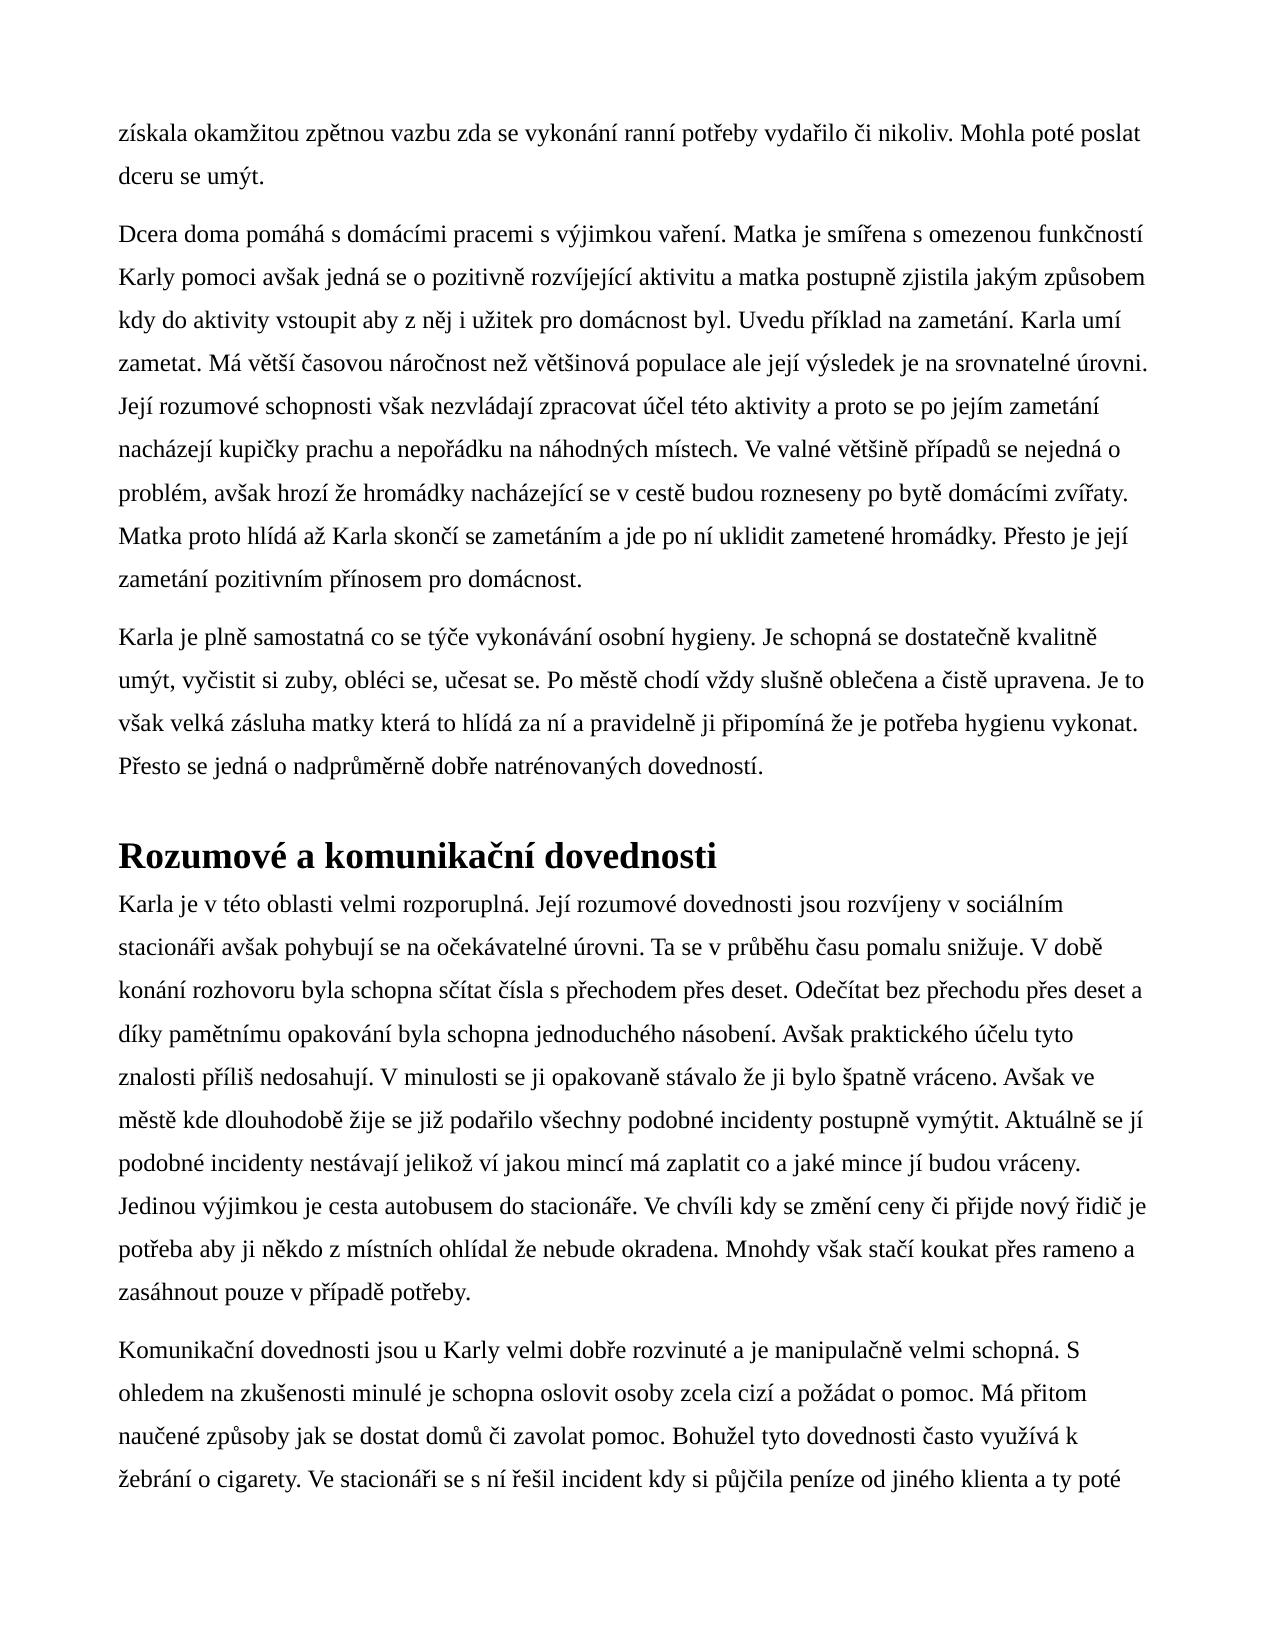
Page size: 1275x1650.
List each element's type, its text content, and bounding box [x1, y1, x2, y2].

text Karla je v této oblasti velmi rozporuplná. Její rozumové dovednosti jsou rozvíjeny v sociálním stacionáři avšak pohybují se na očekávatelné úrovni. Ta se v průběhu času pomalu snižuje. V době konání rozhovoru byla schopna sčítat čísla s přechodem přes deset. Odečítat bez přechodu přes deset a díky pamětnímu opakování byla schopna jednoduchého násobení. Avšak praktického účelu tyto znalosti příliš nedosahují. V minulosti se ji opakovaně stávalo že ji bylo špatně vráceno. Avšak ve městě kde dlouhodobě žije se již podařilo všechny podobné incidenty postupně vymýtit. Aktuálně se jí podobné incidenty nestávají jelikož ví jakou mincí má zaplatit co a jaké mince jí budou vráceny. Jedinou výjimkou je cesta autobusem do stacionáře. Ve chvíli kdy se změní ceny či přijde nový řidič je potřeba aby ji někdo z místních ohlídal že nebude okradena. Mnohdy však stačí koukat přes rameno a zasáhnout pouze v případě potřeby. [118, 889, 1157, 1306]
text Karla je plně samostatná co se týče vykonávání osobní hygieny. Je schopná se dostatečně kvalitně umýt, vyčistit si zuby, obléci se, učesat se. Po městě chodí vždy slušně oblečena a čistě upravena. Je to však velká zásluha matky která to hlídá za ní a pravidelně ji připomíná že je potřeba hygienu vykonat. Přesto se jedná o nadprůměrně dobře natrénovaných dovedností. [118, 622, 1157, 780]
subtitle Rozumové a komunikační dovednosti [118, 834, 1157, 877]
text Komunikační dovednosti jsou u Karly velmi dobře rozvinuté a je manipulačně velmi schopná. S ohledem na zkušenosti minulé je schopna oslovit osoby zcela cizí a požádat o pomoc. Má přitom naučené způsoby jak se dostat domů či zavolat pomoc. Bohužel tyto dovednosti často využívá k žebrání o cigarety. Ve stacionáři se s ní řešil incident kdy si půjčila peníze od jiného klienta a ty poté [118, 1335, 1157, 1493]
text Dcera doma pomáhá s domácími pracemi s výjimkou vaření. Matka je smířena s omezenou funkčností Karly pomoci avšak jedná se o pozitivně rozvíjející aktivitu a matka postupně zjistila jakým způsobem kdy do aktivity vstoupit aby z něj i užitek pro domácnost byl. Uvedu příklad na zametání. Karla umí zametat. Má větší časovou náročnost než většinová populace ale její výsledek je na srovnatelné úrovni. Její rozumové schopnosti však nezvládají zpracovat účel této aktivity a proto se po jejím zametání nacházejí kupičky prachu a nepořádku na náhodných místech. Ve valné většině případů se nejedná o problém, avšak hrozí že hromádky nacházející se v cestě budou rozneseny po bytě domácími zvířaty. Matka proto hlídá až Karla skončí se zametáním a jde po ní uklidit zametené hromádky. Přesto je její zametání pozitivním přínosem pro domácnost. [118, 219, 1157, 593]
text získala okamžitou zpětnou vazbu zda se vykonání ranní potřeby vydařilo či nikoliv. Mohla poté poslat dceru se umýt. [118, 118, 1157, 190]
